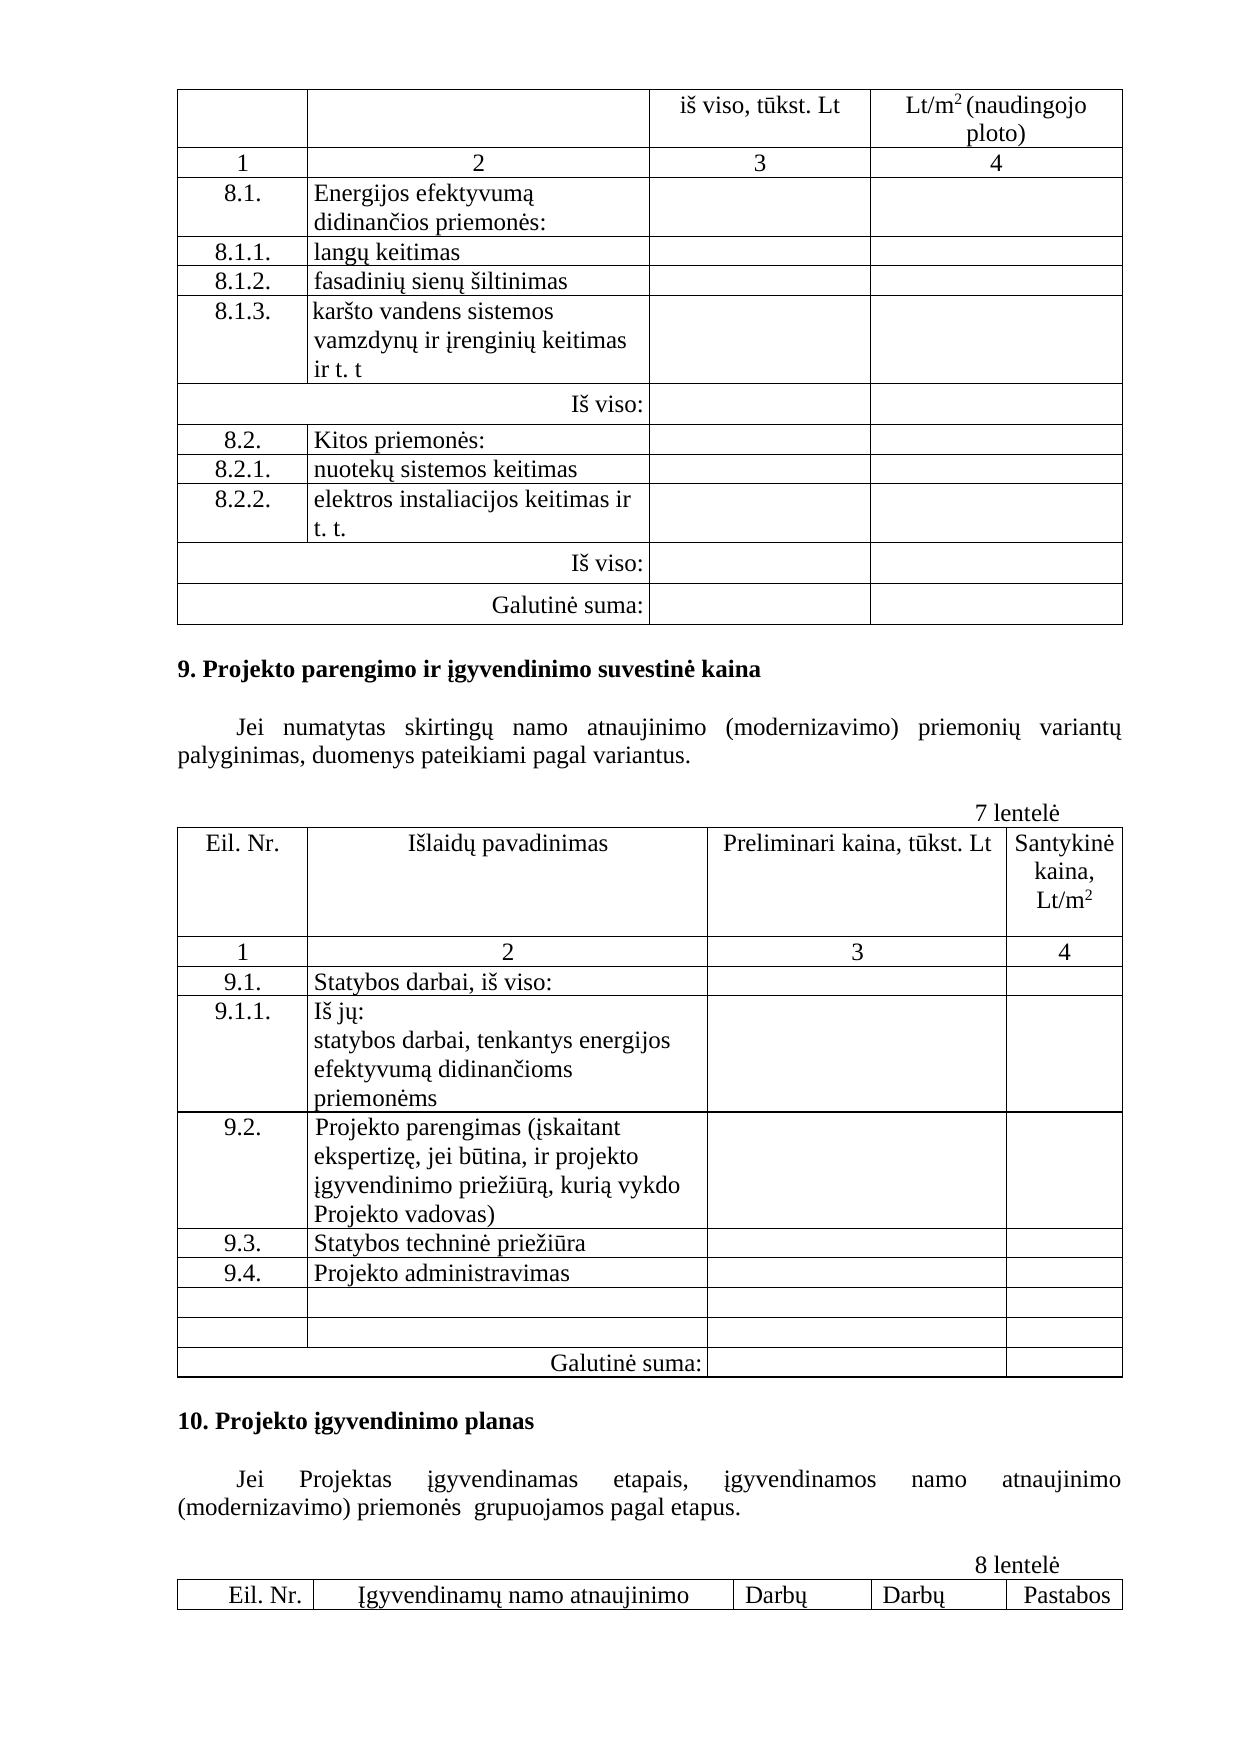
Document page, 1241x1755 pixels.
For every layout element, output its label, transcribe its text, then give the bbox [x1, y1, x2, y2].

table_cell [871, 384, 1122, 424]
table_cell Projekto parengimas (įskaitant ekspertizę, jei būtina, ir projekto įgyvendinimo priežiūrą, kurią vykdo Projekto vadovas) [308, 1113, 707, 1227]
table_cell 3 [708, 937, 1006, 966]
text Jei Projektas įgyvendinamas etapais, įgyvendinamos namo atnaujinimo (modernizavimo) priemonės grupuojamos pagal etapus. [177, 1464, 1122, 1521]
text 7 lentelė [177, 798, 1122, 827]
table_cell 9.1. [178, 967, 307, 995]
table_cell karšto vandens sistemos vamzdynų ir įrenginių keitimas ir t. t [308, 296, 649, 382]
table_cell 9.4. [178, 1258, 307, 1287]
table_cell [178, 1288, 307, 1317]
table_cell [308, 1288, 707, 1317]
table_cell 2 [308, 148, 649, 177]
table_cell 8.1.1. [178, 237, 307, 265]
table_cell [650, 584, 870, 624]
table_cell [708, 967, 1006, 995]
text 8 lentelė [177, 1550, 1122, 1579]
table_cell Galutinė suma: [308, 584, 649, 624]
table_cell [871, 455, 1122, 483]
table_cell 8.1.2. [178, 266, 307, 295]
table_cell fasadinių sienų šiltinimas [308, 266, 649, 295]
table_cell 9.1.1. [178, 996, 307, 1111]
table_cell [1007, 1348, 1122, 1376]
table_cell nuotekų sistemos keitimas [308, 455, 649, 483]
table_header Pastabos [1007, 1580, 1122, 1608]
table_cell [871, 237, 1122, 265]
table_cell Iš jų: statybos darbai, tenkantys energijos efektyvumą didinančioms priemonėms [308, 996, 707, 1111]
table_cell [1007, 1113, 1122, 1227]
table_cell 9.3. [178, 1229, 307, 1257]
table_cell 8.1. [178, 178, 307, 236]
table_cell 8.2.2. [178, 484, 307, 542]
table_cell [650, 178, 870, 236]
table_cell Lt/m2 (naudingojo ploto) [871, 90, 1122, 147]
table_header [178, 90, 307, 147]
table_cell [650, 296, 870, 382]
table_cell [650, 384, 870, 424]
table_cell 2 [308, 937, 707, 966]
table_header Įgyvendinamų namo atnaujinimo [314, 1580, 733, 1608]
table_cell [1007, 996, 1122, 1111]
table_cell [871, 584, 1122, 624]
table_cell [650, 266, 870, 295]
table_cell [308, 1318, 707, 1347]
table_cell langų keitimas [308, 237, 649, 265]
table_cell [871, 543, 1122, 583]
table_cell [1007, 1288, 1122, 1317]
table_cell [178, 584, 308, 624]
table_cell Galutinė suma: [308, 1348, 707, 1376]
table_cell [650, 543, 870, 583]
table_cell [708, 1318, 1006, 1347]
table_header Eil. Nr. [178, 1580, 313, 1608]
table_cell Projekto administravimas [308, 1258, 707, 1287]
table_cell Statybos darbai, iš viso: [308, 967, 707, 995]
table_cell [178, 1318, 307, 1347]
table_cell [650, 484, 870, 542]
table_header Išlaidų pavadinimas [308, 828, 707, 936]
table_cell [871, 484, 1122, 542]
table_cell [708, 1348, 1006, 1376]
table_cell [650, 237, 870, 265]
table_cell iš viso, tūkst. Lt [650, 90, 870, 147]
table_header Eil. Nr. [178, 828, 307, 936]
text 9. Projekto parengimo ir įgyvendinimo suvestinė kaina [177, 654, 1122, 683]
table_cell 4 [1007, 937, 1122, 966]
table_cell [178, 543, 308, 583]
table_cell [708, 996, 1006, 1111]
table_cell [178, 384, 308, 424]
table_cell [1007, 1318, 1122, 1347]
table_cell Energijos efektyvumą didinančios priemonės: [308, 178, 649, 236]
table_cell 8.2.1. [178, 455, 307, 483]
table_cell [1007, 967, 1122, 995]
table_cell [650, 425, 870, 453]
table_cell [871, 296, 1122, 382]
table_cell elektros instaliacijos keitimas ir t. t. [308, 484, 649, 542]
table_cell [871, 425, 1122, 453]
table_cell 1 [178, 937, 307, 966]
table_cell 3 [650, 148, 870, 177]
table_cell [178, 1348, 308, 1376]
table_cell 4 [871, 148, 1122, 177]
table_cell 8.2. [178, 425, 307, 453]
table_cell Kitos priemonės: [308, 425, 649, 453]
table_header Preliminari kaina, tūkst. Lt [708, 828, 1006, 936]
table_cell 8.1.3. [178, 296, 307, 382]
text 10. Projekto įgyvendinimo planas [177, 1406, 1122, 1435]
table_header [308, 90, 649, 147]
table_cell [871, 178, 1122, 236]
table_header Santykinė kaina, Lt/m2 [1007, 828, 1122, 936]
table_cell 1 [178, 148, 307, 177]
table_cell Iš viso: [308, 543, 649, 583]
text Jei numatytas skirtingų namo atnaujinimo (modernizavimo) priemonių variantų palyginimas, duomenys pateikiami pagal variantus. [177, 712, 1122, 769]
table_header Darbų [872, 1580, 1006, 1608]
table_cell [871, 266, 1122, 295]
table_cell Iš viso: [308, 384, 649, 424]
table_header Darbų [734, 1580, 871, 1608]
table_cell 9.2. [178, 1113, 307, 1227]
table_cell [708, 1258, 1006, 1287]
table_cell [708, 1229, 1006, 1257]
table_cell [650, 455, 870, 483]
table_cell [708, 1113, 1006, 1227]
table_cell Statybos techninė priežiūra [308, 1229, 707, 1257]
table_cell [708, 1288, 1006, 1317]
table_cell [1007, 1258, 1122, 1287]
table_cell [1007, 1229, 1122, 1257]
